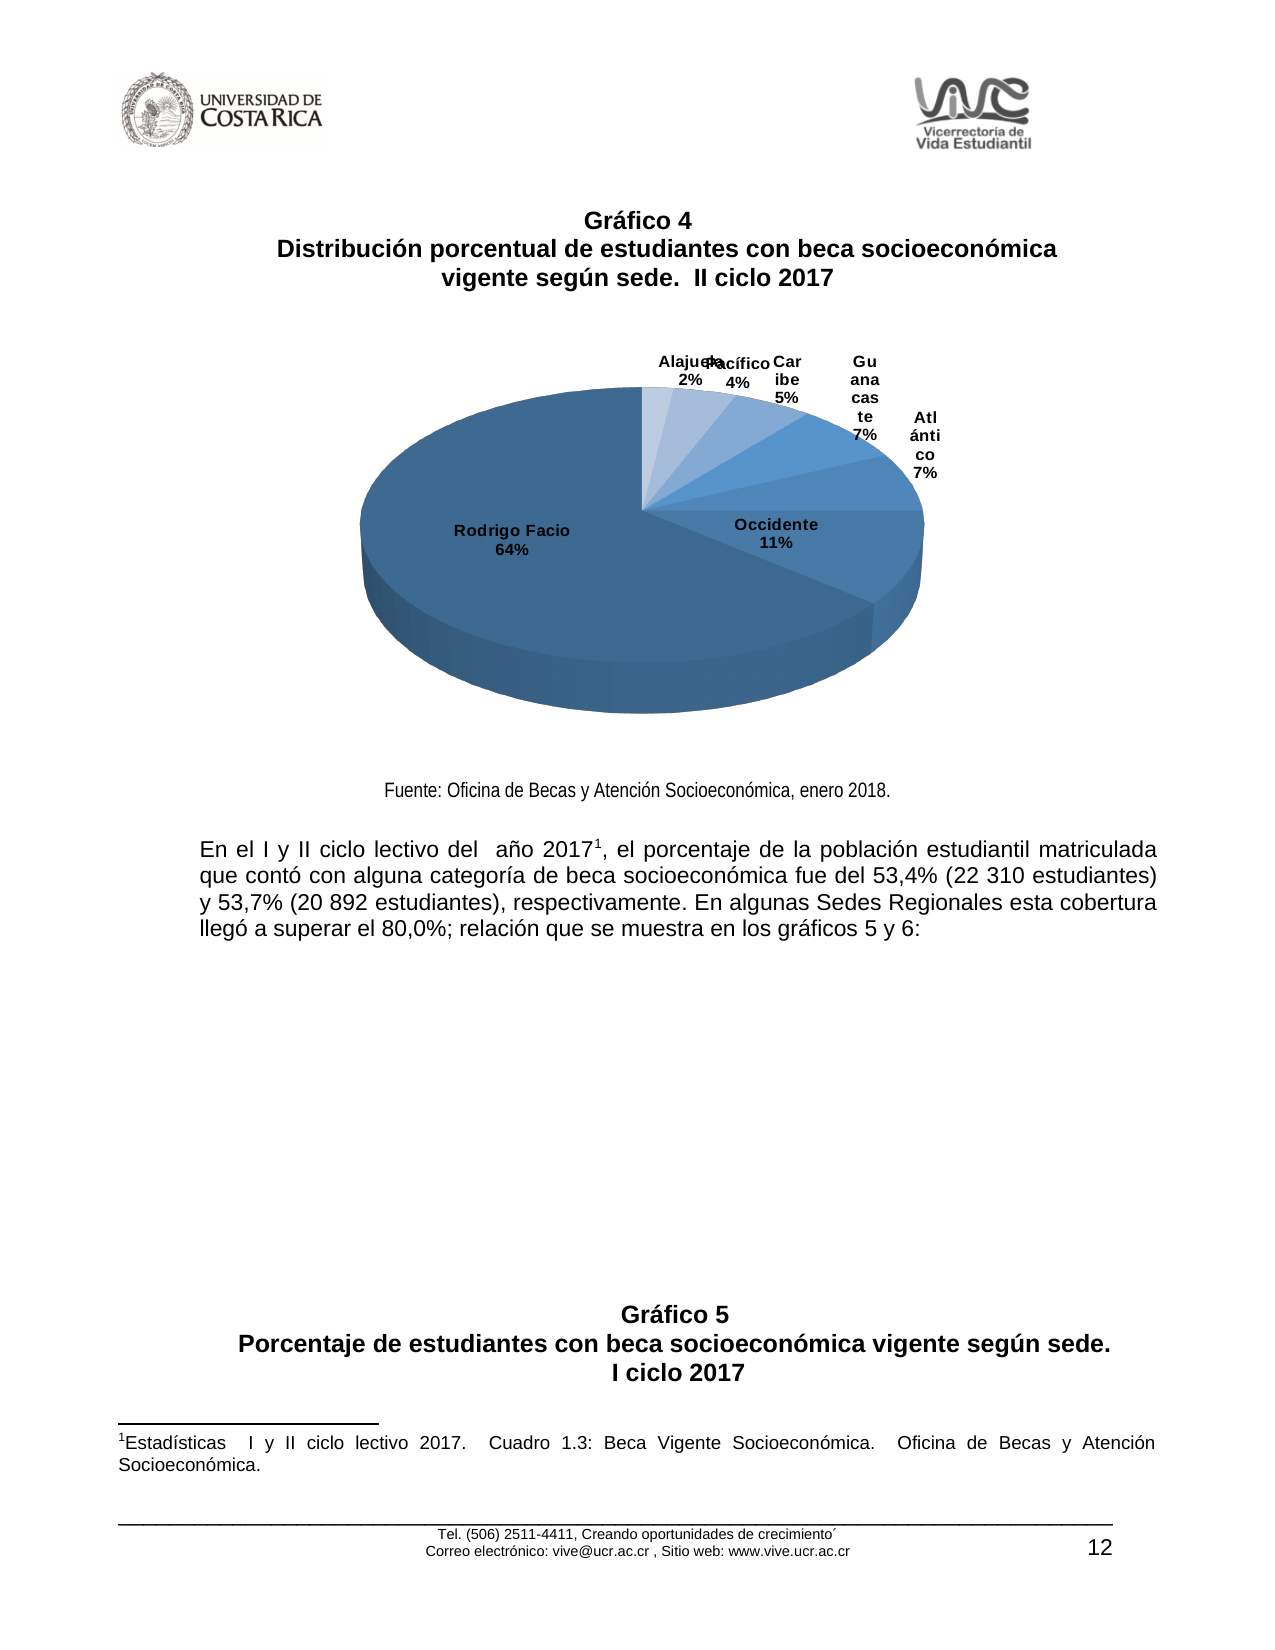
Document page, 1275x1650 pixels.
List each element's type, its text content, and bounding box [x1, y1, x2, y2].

list I ciclo 2017 [162, 1358, 1157, 1387]
text Gráfico 4 Distribución porcentual de estudiantes con beca socioeconómica [118, 206, 1157, 263]
text Fuente: Oficina de Becas y Atención Socioeconómica, enero 2018. [118, 304, 1157, 802]
list En el I y II ciclo lectivo del año 2017, el porcentaje de la población estudiantil matriculada que contó con alguna categoría de beca socioeconómica fue del 53,4% (22 310 estudiantes) y 53,7% (20 892 estudiantes), respectivamente. En algunas Sedes Regionales esta cobertura llegó a superar el 80,0%; relación que se muestra en los gráficos 5 y 6: [162, 836, 1157, 941]
list Estadísticas I y II ciclo lectivo 2017. Cuadro 1.3: Beca Vigente Socioeconómica. Oficina de Becas y Atención Socioeconómica. [118, 1430, 1157, 1476]
text vigente según sede. II ciclo 2017 [118, 263, 1157, 292]
list Gráfico 5 Porcentaje de estudiantes con beca socioeconómica vigente según sede. [162, 1301, 1157, 1358]
